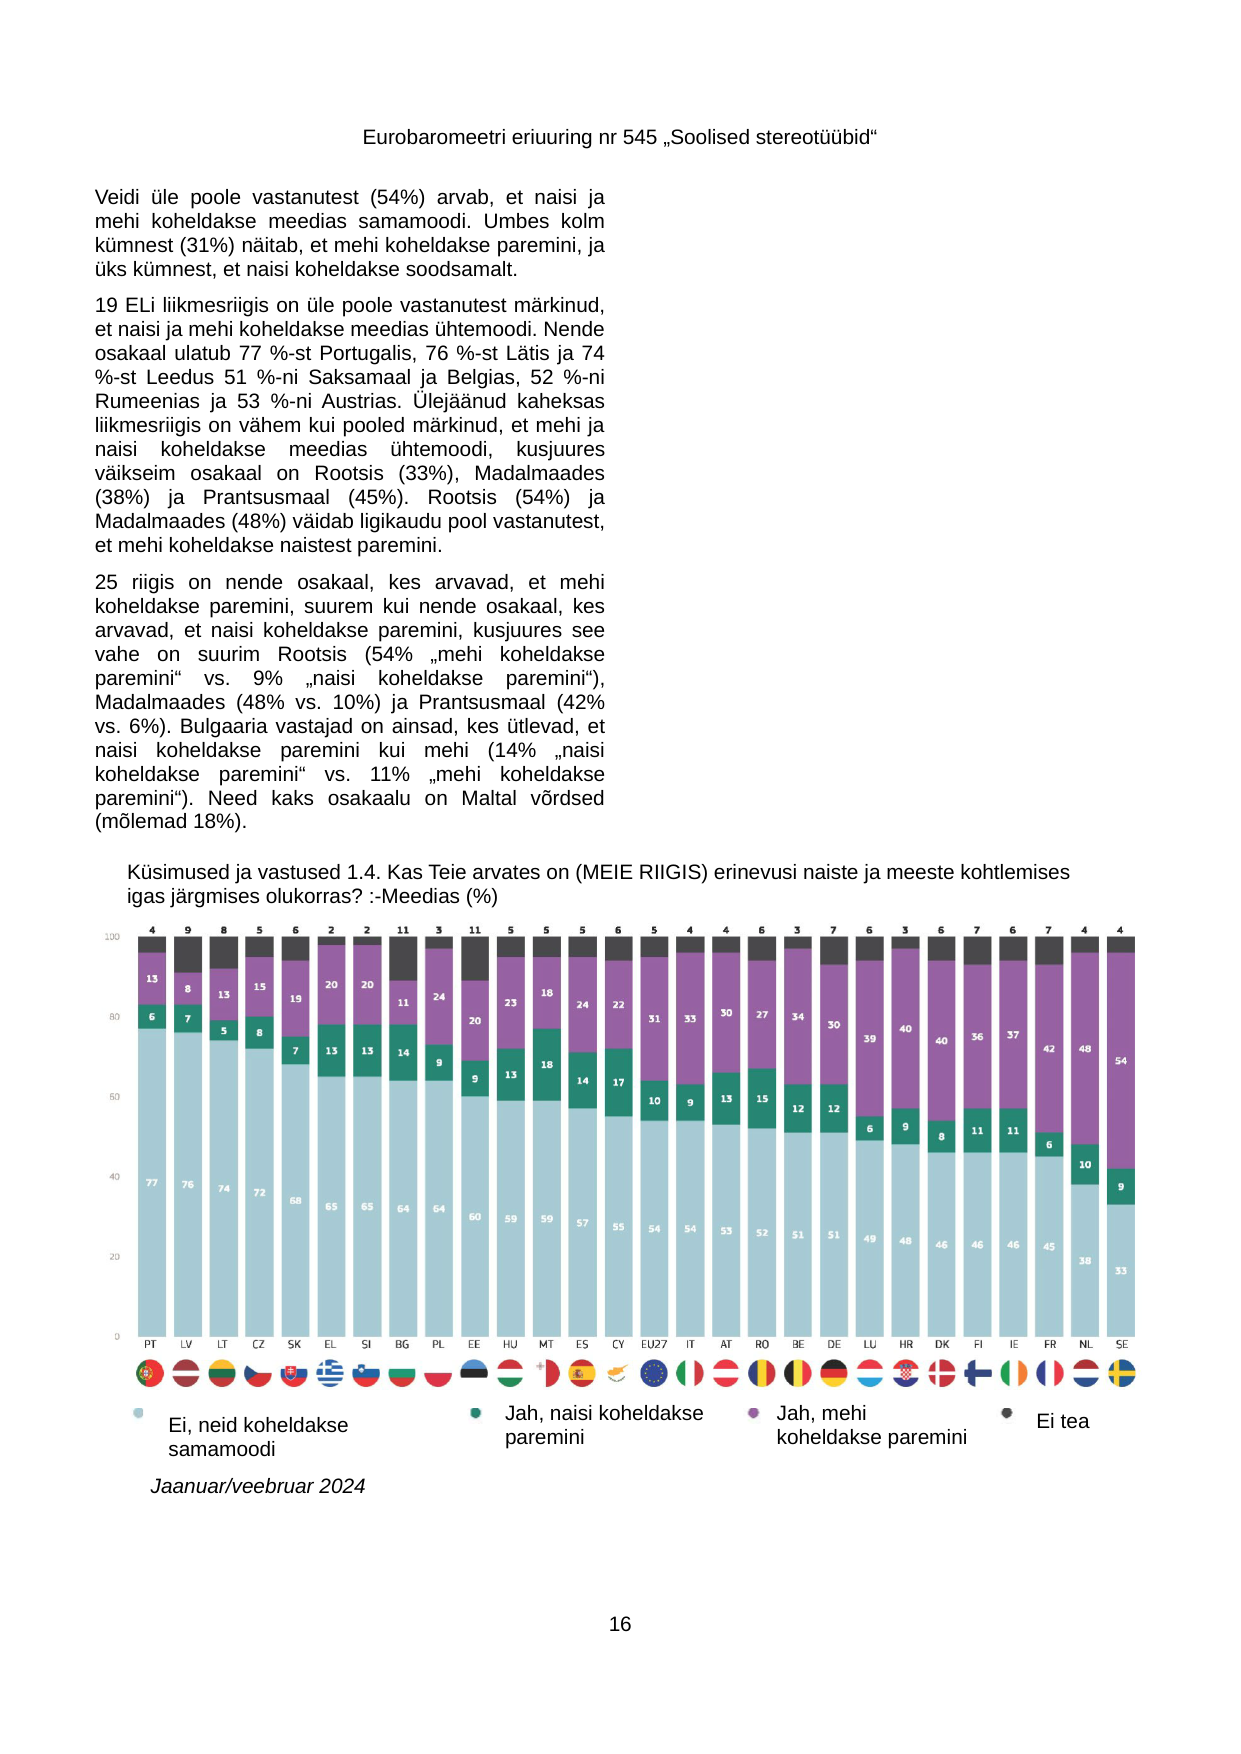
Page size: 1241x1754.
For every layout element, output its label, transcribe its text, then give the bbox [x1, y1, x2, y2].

text Veidi üle poole vastanutest (54%) arvab, et naisi ja mehi koheldakse meedias samamoodi. Umbes kolm kümnest (31%) näitab, et mehi koheldakse paremini, ja üks kümnest, et naisi koheldakse soodsamalt. [94, 184, 605, 280]
picture [94, 920, 1142, 1393]
text 19 ELi liikmesriigis on üle poole vastanutest märkinud, et naisi ja mehi koheldakse meedias ühtemoodi. Nende osakaal ulatub 77 %-st Portugalis, 76 %-st Lätis ja 74 %-st Leedus 51 %-ni Saksamaal ja Belgias, 52 %-ni Rumeenias ja 53 %-ni Austrias. Ülejäänud kaheksas liikmesriigis on vähem kui pooled märkinud, et mehi ja naisi koheldakse meedias ühtemoodi, kusjuures väikseim osakaal on Rootsis (33%), Madalmaades (38%) ja Prantsusmaal (45%). Rootsis (54%) ja Madalmaades (48%) väidab ligikaudu pool vastanutest, et mehi koheldakse naistest paremini. [94, 293, 605, 557]
picture [130, 1408, 1016, 1424]
text 25 riigis on nende osakaal, kes arvavad, et mehi koheldakse paremini, suurem kui nende osakaal, kes arvavad, et naisi koheldakse paremini, kusjuures see vahe on suurim Rootsis (54% „mehi koheldakse paremini“ vs. 9% „naisi koheldakse paremini“), Madalmaades (48% vs. 10%) ja Prantsusmaal (42% vs. 6%). Bulgaaria vastajad on ainsad, kes ütlevad, et naisi koheldakse paremini kui mehi (14% „naisi koheldakse paremini“ vs. 11% „mehi koheldakse paremini“). Need kaks osakaalu on Maltal võrdsed (mõlemad 18%). [94, 570, 605, 833]
